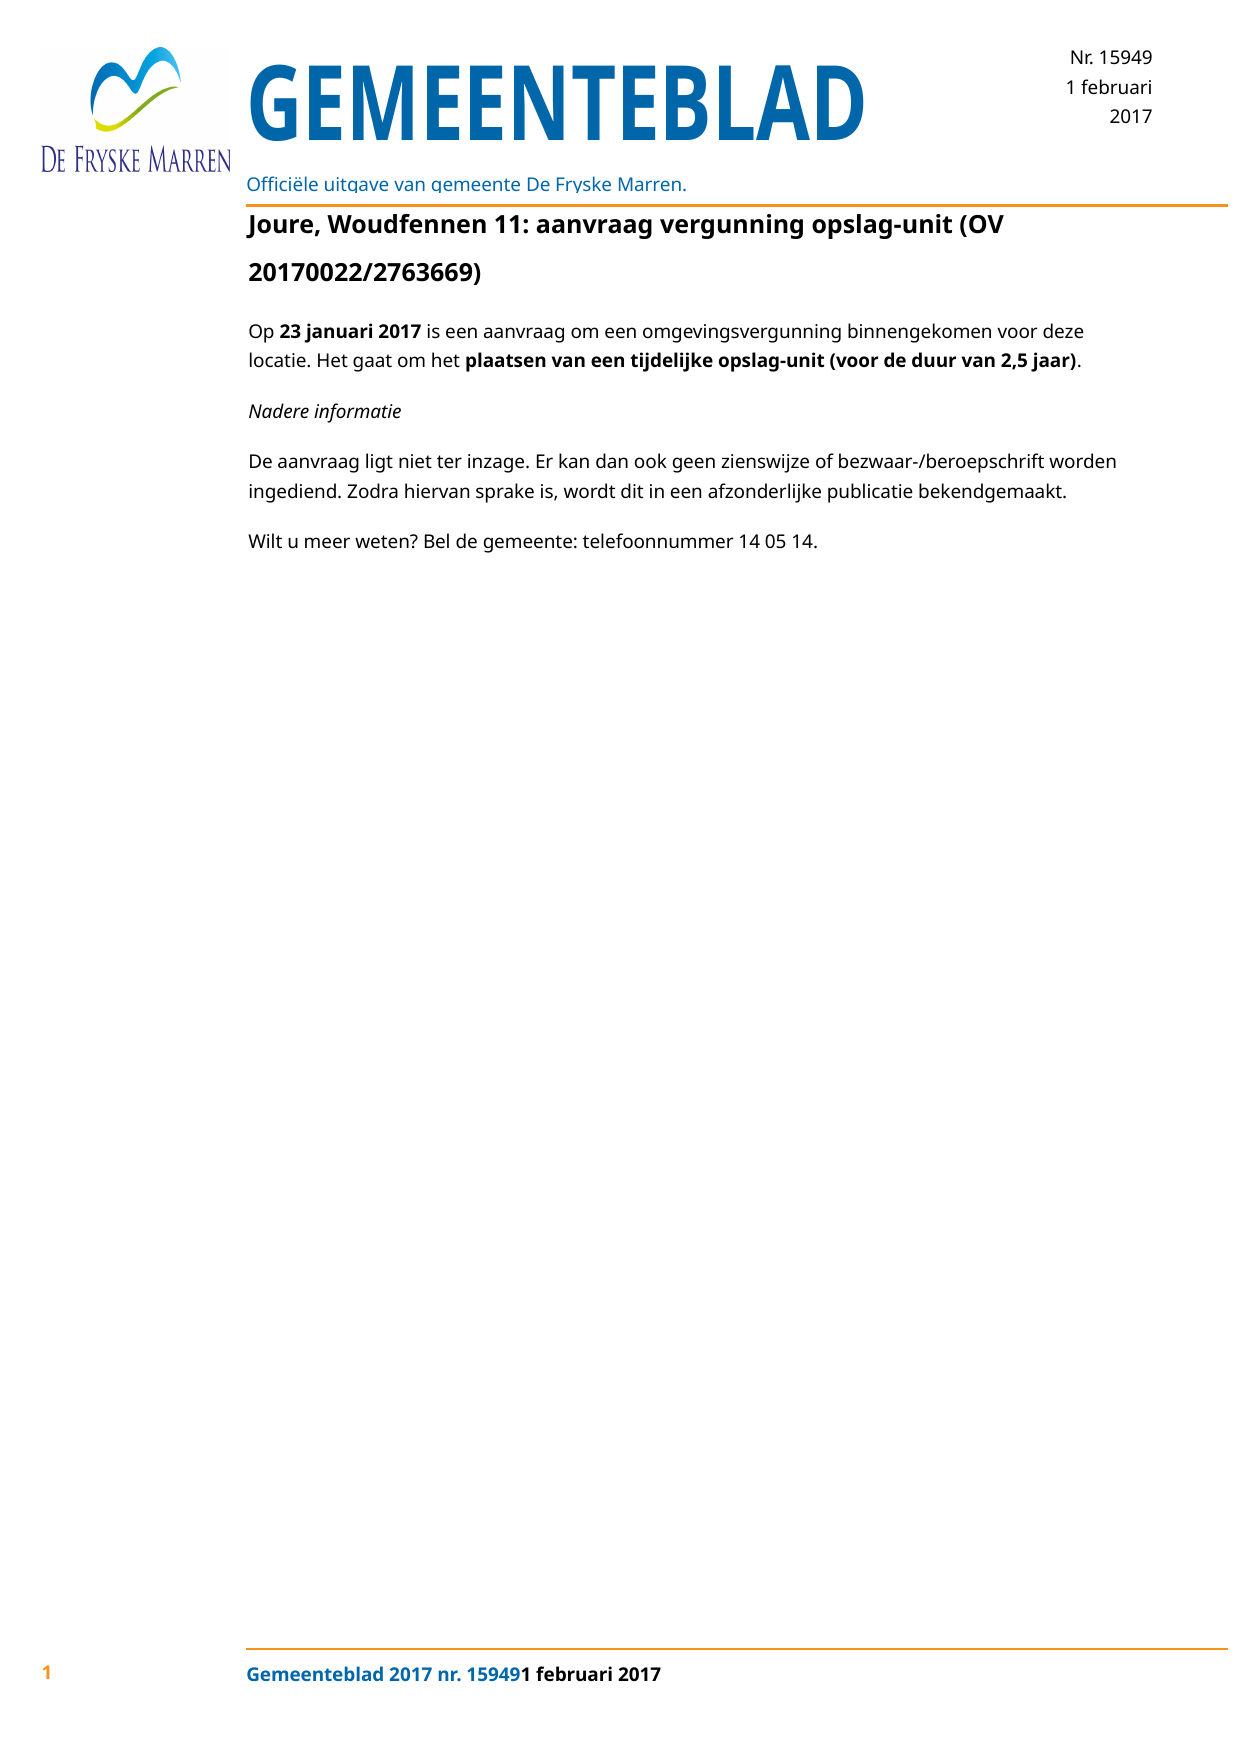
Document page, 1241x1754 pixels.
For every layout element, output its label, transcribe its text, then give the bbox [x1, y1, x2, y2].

text De aanvraag ligt niet ter inzage. Er kan dan ook geen zienswijze of bezwaar-/beroepschrift worden ingediend. Zodra hiervan sprake is, wordt dit in een afzonderlijke publicatie bekendgemaakt. [248, 448, 1152, 504]
text Nadere informatie [248, 398, 1152, 424]
text Op 23 januari 2017 is een aanvraag om een omgevingsvergunning binnengekomen voor deze locatie. Het gaat om het plaatsen van een tijdelijke opslag-unit (voor de duur van 2,5 jaar). [248, 318, 1152, 373]
text Joure, Woudfennen 11: aanvraag vergunning opslag-unit (OV 20170022/2763669) [248, 207, 1152, 288]
picture [41, 47, 231, 172]
text Wilt u meer weten? Bel de gemeente: telefoonnummer 14 05 14. [248, 528, 1152, 554]
